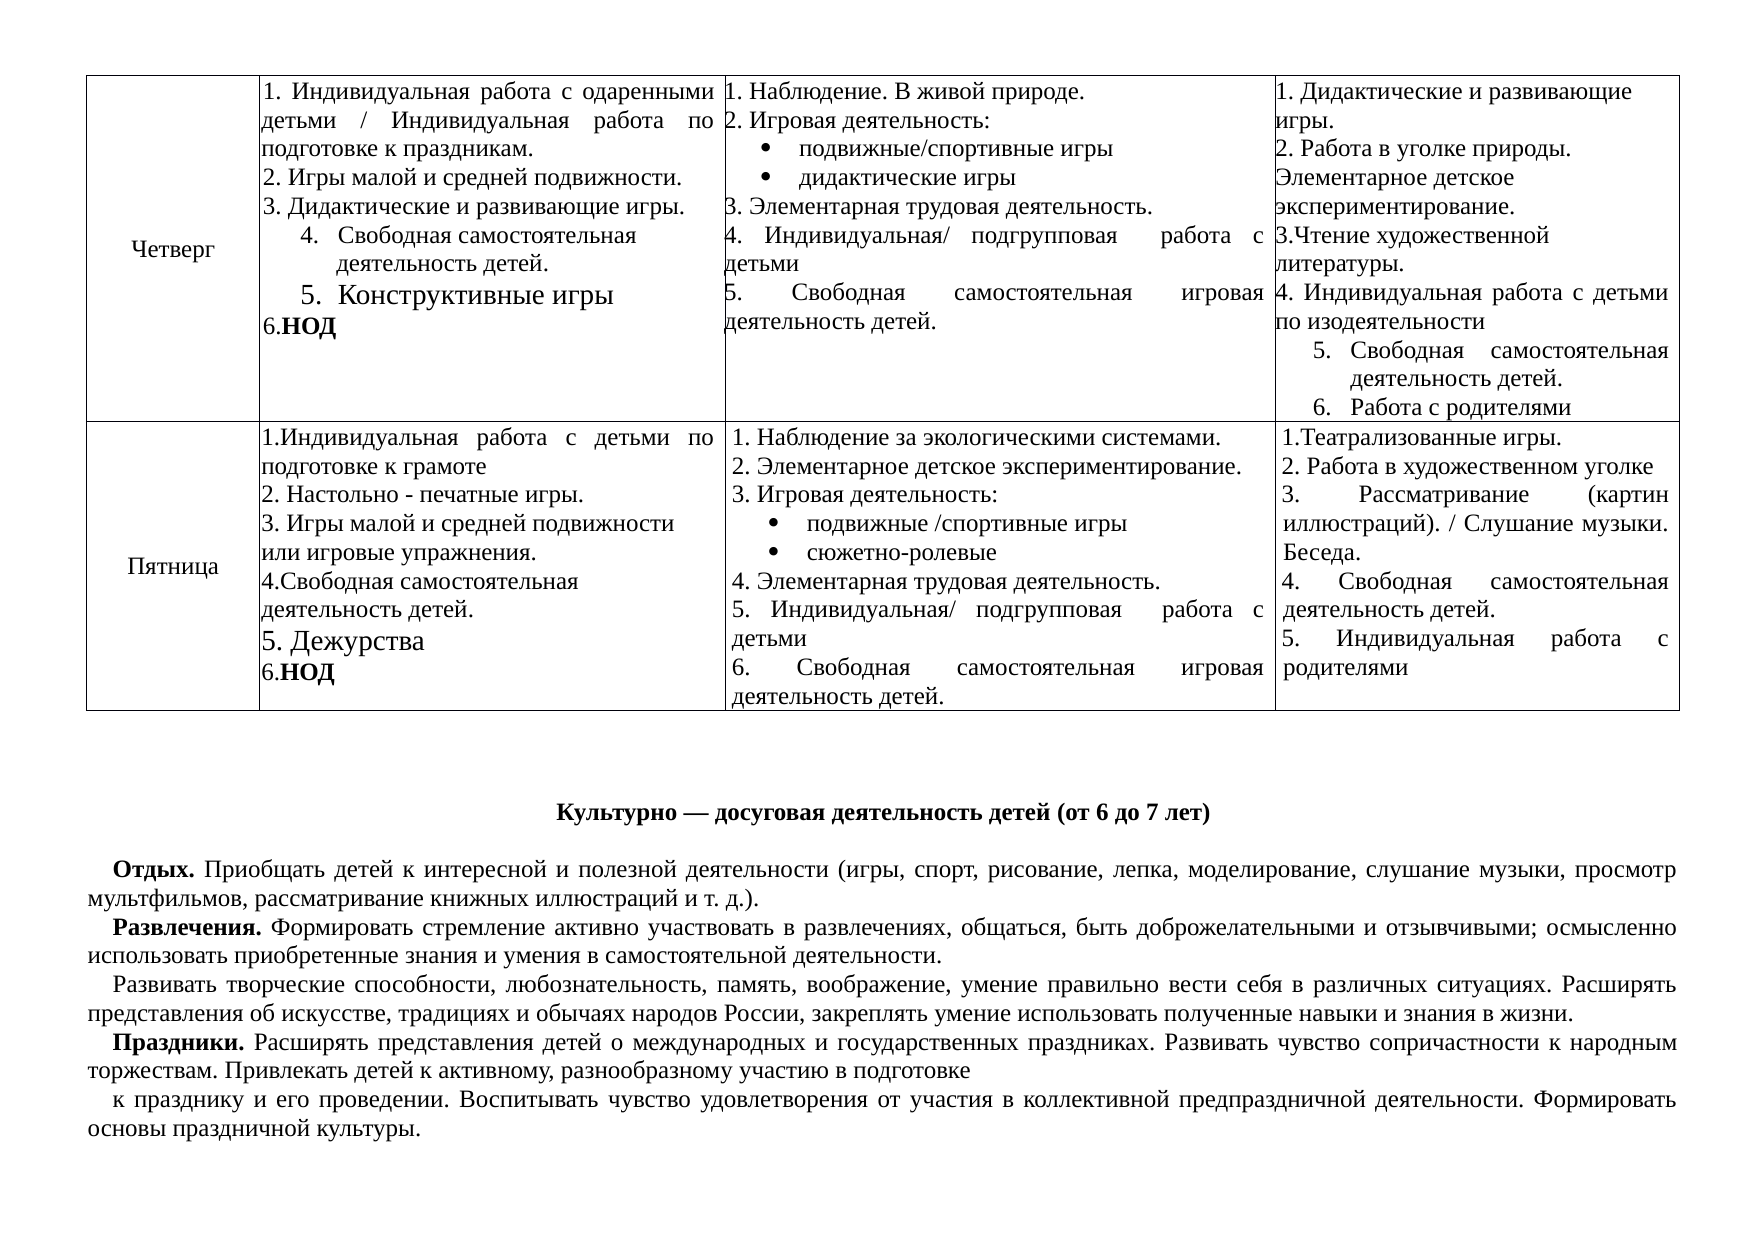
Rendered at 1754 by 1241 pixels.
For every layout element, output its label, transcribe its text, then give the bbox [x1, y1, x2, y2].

table_cell 1.Театрализованные игры. 2. Работа в художественном уголке 3. Рассматривание (картин иллюстраций). / Слушание музыки. Беседа. 4. Свободная самостоятельная деятельность детей. 5. Индивидуальная работа с родителями [1276, 422, 1679, 709]
text Культурно — досуговая деятельность детей (от 6 до 7 лет) [87, 797, 1679, 826]
table_cell 1. Наблюдение. В живой природе. 2. Игровая деятельность: подвижные/спортивные игры дидактические игры 3. Элементарная трудовая деятельность. 4. Индивидуальная/ подгрупповая работа с детьми 5. Свободная самостоятельная игровая деятельность детей. [726, 76, 1275, 421]
table_cell 1. Дидактические и развивающие игры. 2. Работа в уголке природы. Элементарное детское экспериментирование. 3.Чтение художественной литературы. 4. Индивидуальная работа с детьми по изодеятельности Свободная самостоятельная деятельность детей. Работа с родителями [1276, 76, 1679, 421]
table_cell Четверг [87, 76, 259, 421]
table_cell 1. Индивидуальная работа с одаренными детьми / Индивидуальная работа по подготовке к праздникам. 2. Игры малой и средней подвижности. 3. Дидактические и развивающие игры. Свободная самостоятельная деятельность детей. Конструктивные игры 6.НОД [260, 76, 725, 421]
text к празднику и его проведении. Воспитывать чувство удовлетворения от участия в коллективной предпраздничной деятельности. Формировать основы праздничной культуры. [87, 1084, 1679, 1142]
text Развлечения. Формировать стремление активно участвовать в развлечениях, общаться, быть доброжелательными и отзывчивыми; осмысленно использовать приобретенные знания и умения в самостоятельной деятельности. [87, 912, 1679, 969]
text Развивать творческие способности, любознательность, память, воображение, умение правильно вести себя в различных ситуациях. Расширять представления об искусстве, традициях и обычаях народов России, закреплять умение использовать полученные навыки и знания в жизни. [87, 969, 1679, 1027]
text Праздники. Расширять представления детей о международных и государственных праздниках. Развивать чувство сопричастности к народным торжествам. Привлекать детей к активному, разнообразному участию в подготовке [87, 1027, 1679, 1084]
table_cell 1.Индивидуальная работа с детьми по подготовке к грамоте 2. Настольно - печатные игры. 3. Игры малой и средней подвижности или игровые упражнения. 4.Свободная самостоятельная деятельность детей. 5. Дежурства 6.НОД [260, 422, 725, 709]
text Отдых. Приобщать детей к интересной и полезной деятельности (игры, спорт, рисование, лепка, моделирование, слушание музыки, просмотр мультфильмов, рассматривание книжных иллюстраций и т. д.). [87, 854, 1679, 912]
table_cell 1. Наблюдение за экологическими системами. 2. Элементарное детское экспериментирование. 3. Игровая деятельность: подвижные /спортивные игры сюжетно-ролевые 4. Элементарная трудовая деятельность. 5. Индивидуальная/ подгрупповая работа с детьми 6. Свободная самостоятельная игровая деятельность детей. [726, 422, 1275, 709]
table_cell Пятница [87, 422, 259, 709]
